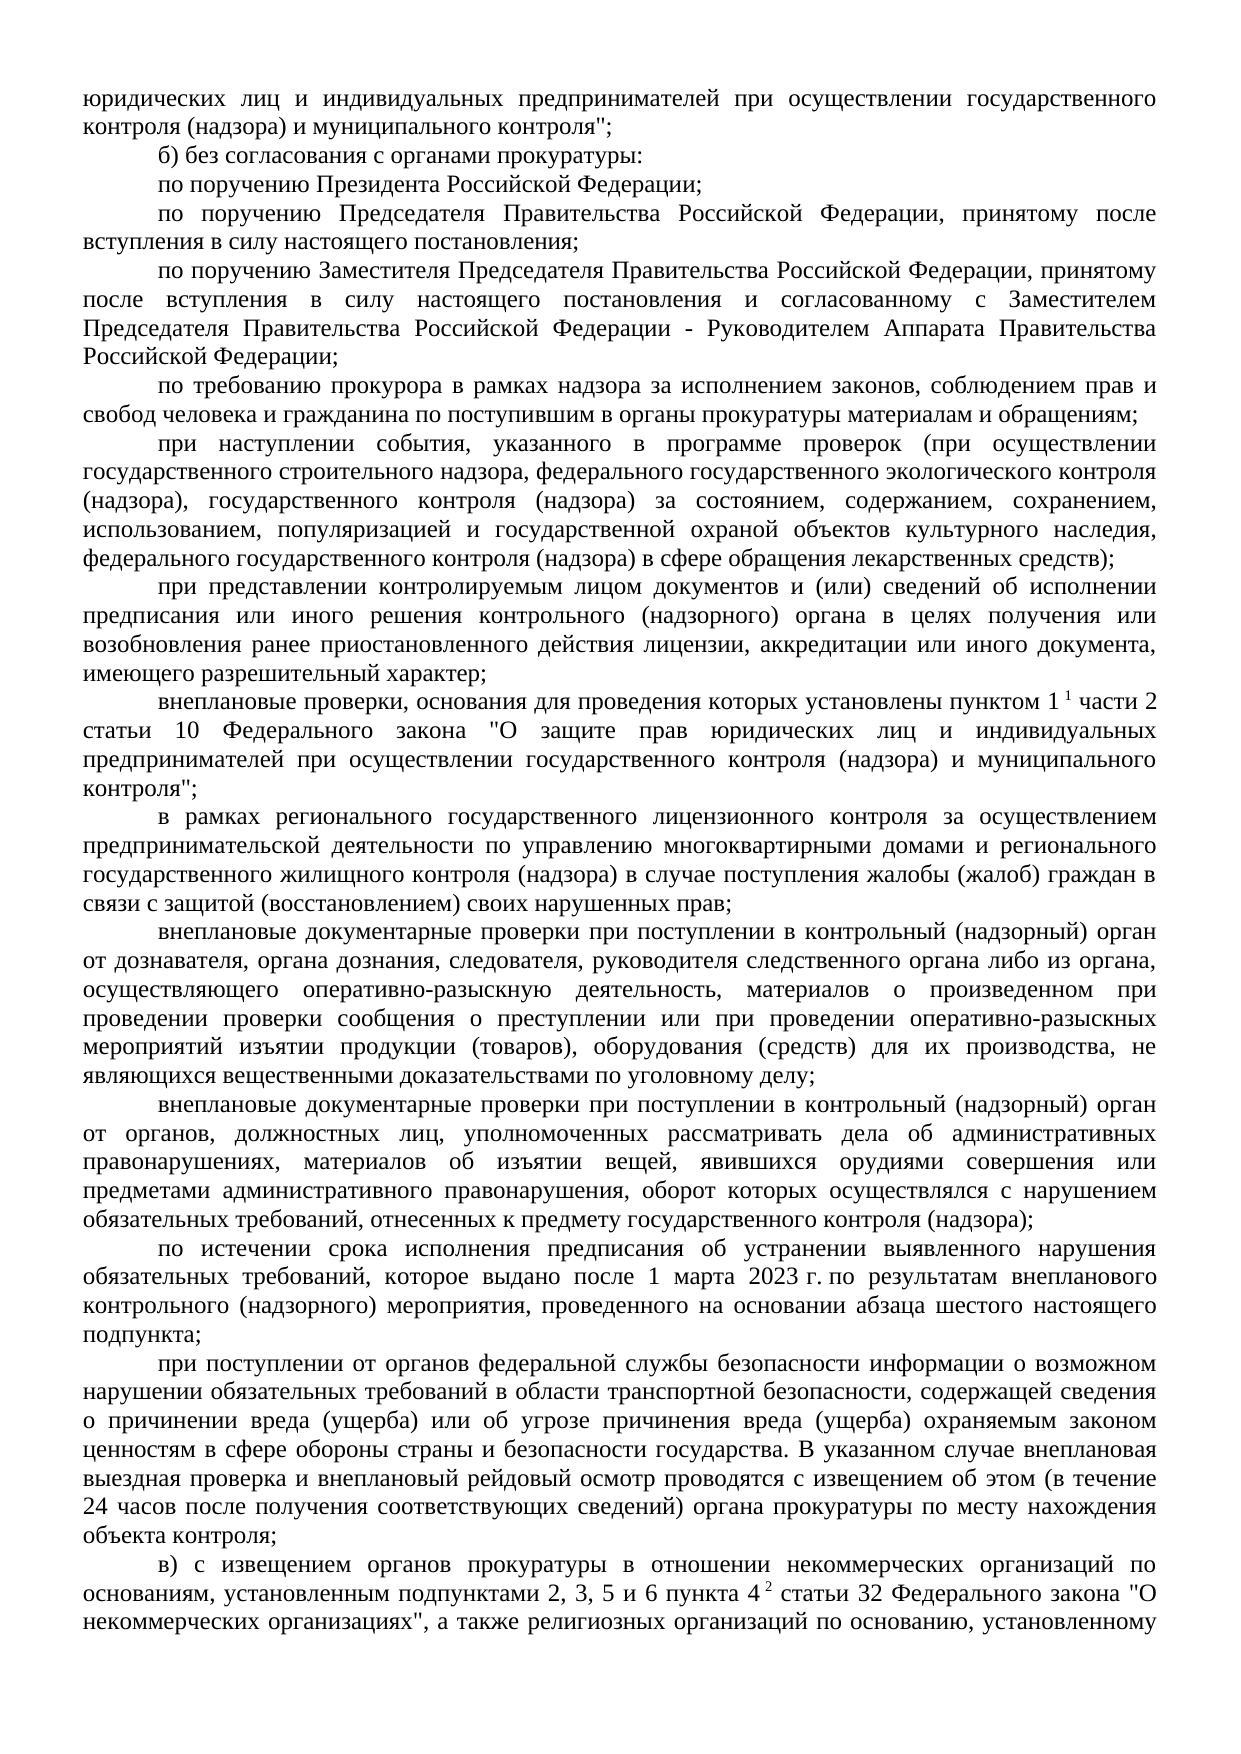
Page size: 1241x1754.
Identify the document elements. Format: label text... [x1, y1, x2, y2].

text внеплановые проверки, основания для проведения которых установлены пунктом 1 1 части 2 статьи 10 Федерального закона "О защите прав юридических лиц и индивидуальных предпринимателей при осуществлении государственного контроля (надзора) и муниципального контроля"; [83, 686, 1157, 801]
text в) с извещением органов прокуратуры в отношении некоммерческих организаций по основаниям, установленным подпунктами 2, 3, 5 и 6 пункта 4 2 статьи 32 Федерального закона "О некоммерческих организациях", а также религиозных организаций по основанию, установленному [83, 1549, 1157, 1635]
text по истечении срока исполнения предписания об устранении выявленного нарушения обязательных требований, которое выдано после 1 марта 2023 г. по результатам внепланового контрольного (надзорного) мероприятия, проведенного на основании абзаца шестого настоящего подпункта; [83, 1233, 1157, 1348]
text в рамках регионального государственного лицензионного контроля за осуществлением предпринимательской деятельности по управлению многоквартирными домами и регионального государственного жилищного контроля (надзора) в случае поступления жалобы (жалоб) граждан в связи с защитой (восстановлением) своих нарушенных прав; [83, 801, 1157, 916]
text внеплановые документарные проверки при поступлении в контрольный (надзорный) орган от органов, должностных лиц, уполномоченных рассматривать дела об административных правонарушениях, материалов об изъятии вещей, явившихся орудиями совершения или предметами административного правонарушения, оборот которых осуществлялся с нарушением обязательных требований, отнесенных к предмету государственного контроля (надзора); [83, 1089, 1157, 1233]
text по поручению Заместителя Председателя Правительства Российской Федерации, принятому после вступления в силу настоящего постановления и согласованному с Заместителем Председателя Правительства Российской Федерации - Руководителем Аппарата Правительства Российской Федерации; [83, 255, 1157, 370]
text при поступлении от органов федеральной службы безопасности информации о возможном нарушении обязательных требований в области транспортной безопасности, содержащей сведения о причинении вреда (ущерба) или об угрозе причинения вреда (ущерба) охраняемым законом ценностям в сфере обороны страны и безопасности государства. В указанном случае внеплановая выездная проверка и внеплановый рейдовый осмотр проводятся с извещением об этом (в течение 24 часов после получения соответствующих сведений) органа прокуратуры по месту нахождения объекта контроля; [83, 1348, 1157, 1549]
text по поручению Президента Российской Федерации; [83, 169, 1157, 198]
text при представлении контролируемым лицом документов и (или) сведений об исполнении предписания или иного решения контрольного (надзорного) органа в целях получения или возобновления ранее приостановленного действия лицензии, аккредитации или иного документа, имеющего разрешительный характер; [83, 571, 1157, 686]
text б) без согласования с органами прокуратуры: [83, 140, 1157, 169]
text при наступлении события, указанного в программе проверок (при осуществлении государственного строительного надзора, федерального государственного экологического контроля (надзора), государственного контроля (надзора) за состоянием, содержанием, сохранением, использованием, популяризацией и государственной охраной объектов культурного наследия, федерального государственного контроля (надзора) в сфере обращения лекарственных средств); [83, 428, 1157, 571]
text по требованию прокурора в рамках надзора за исполнением законов, соблюдением прав и свобод человека и гражданина по поступившим в органы прокуратуры материалам и обращениям; [83, 370, 1157, 428]
text юридических лиц и индивидуальных предпринимателей при осуществлении государственного контроля (надзора) и муниципального контроля"; [83, 83, 1157, 140]
text по поручению Председателя Правительства Российской Федерации, принятому после вступления в силу настоящего постановления; [83, 198, 1157, 255]
text внеплановые документарные проверки при поступлении в контрольный (надзорный) орган от дознавателя, органа дознания, следователя, руководителя следственного органа либо из органа, осуществляющего оперативно-разыскную деятельность, материалов о произведенном при проведении проверки сообщения о преступлении или при проведении оперативно-разыскных мероприятий изъятии продукции (товаров), оборудования (средств) для их производства, не являющихся вещественными доказательствами по уголовному делу; [83, 916, 1157, 1089]
